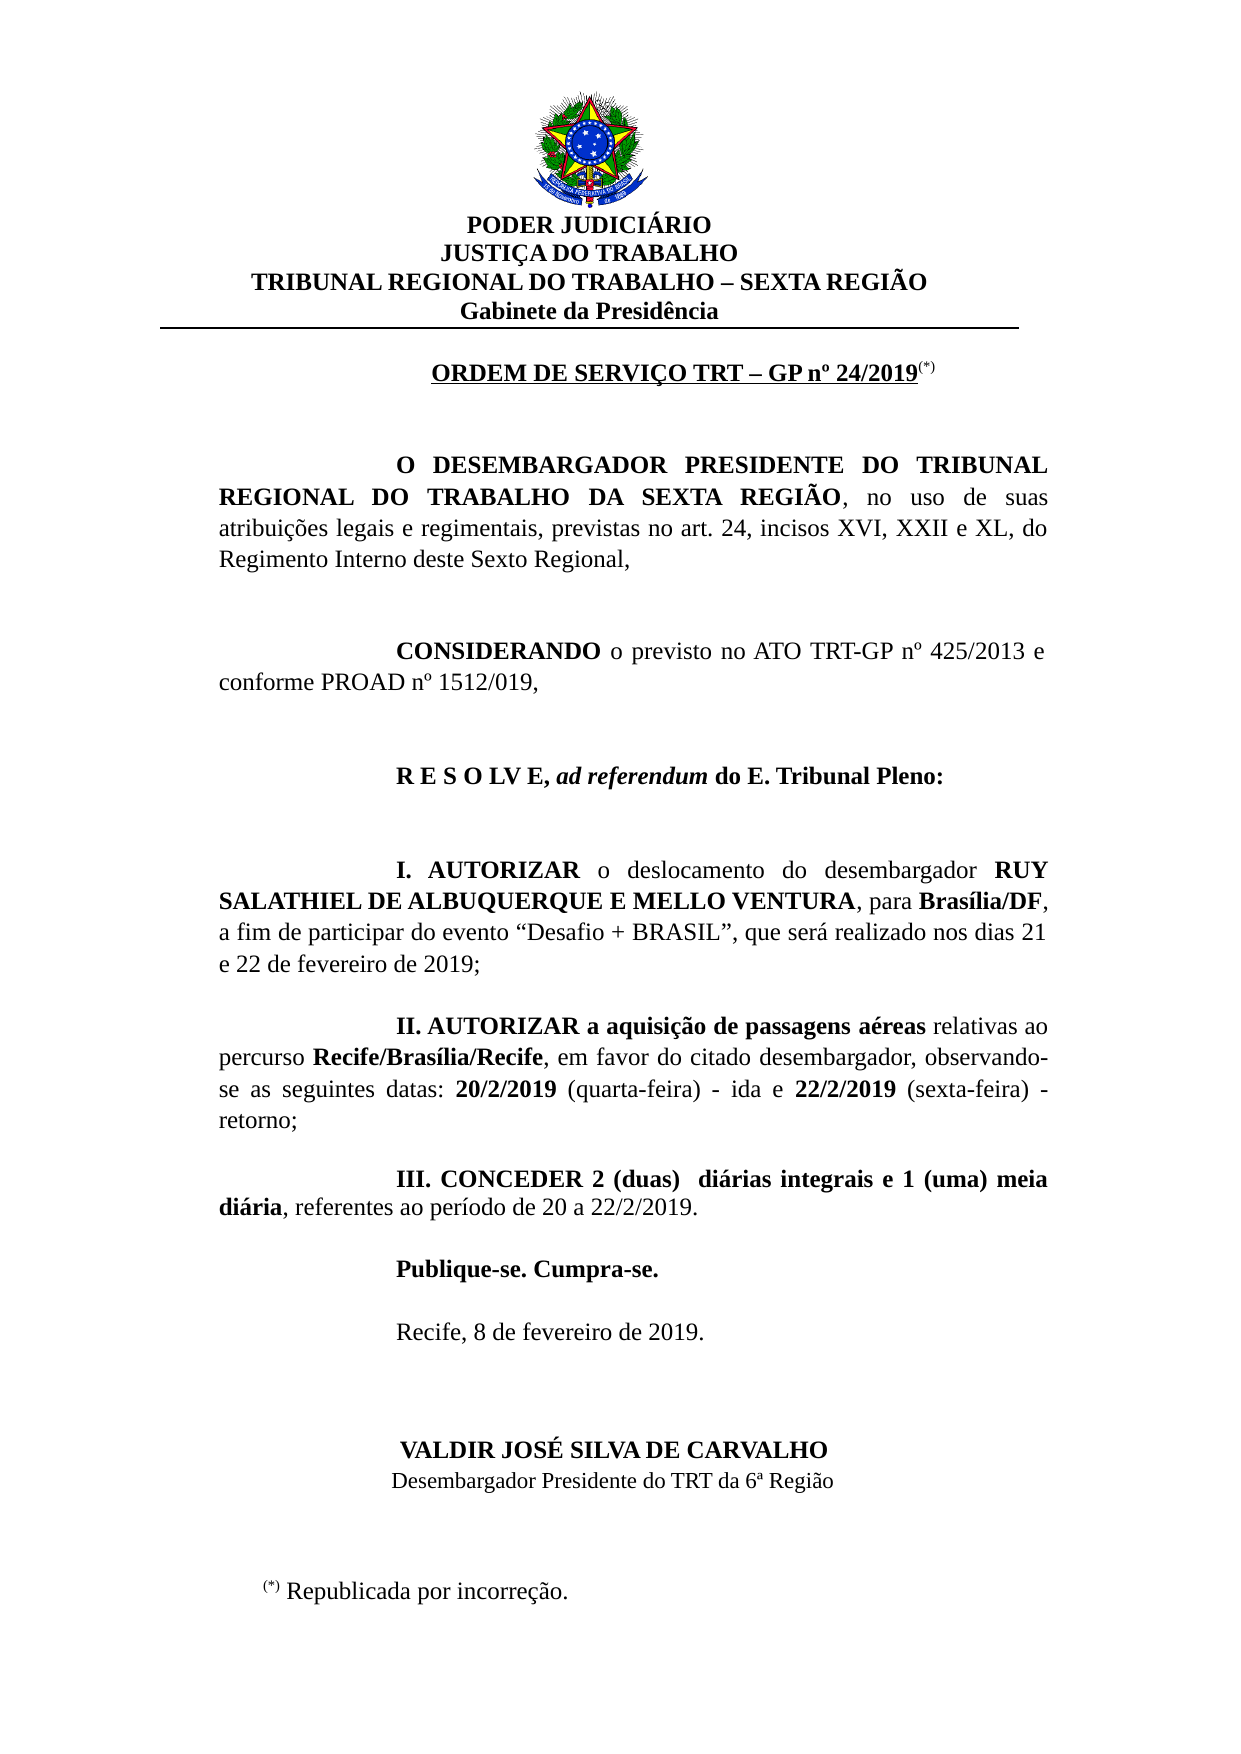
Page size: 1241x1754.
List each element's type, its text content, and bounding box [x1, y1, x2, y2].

text I. AUTORIZAR o deslocamento do desembargador RUY SALATHIEL DE ALBUQUERQUE E MELLO VENTURA, para Brasília/DF, a fim de participar do evento “Desafio + BRASIL”, que será realizado nos dias 21 e 22 de fevereiro de 2019; [218, 853, 1048, 978]
text Desembargador Presidente do TRT da 6ª Região [218, 1464, 960, 1495]
text Publique-se. Cumpra-se. [218, 1252, 960, 1284]
text VALDIR JOSÉ SILVA DE CARVALHO [218, 1435, 960, 1464]
text II. AUTORIZAR a aquisição de passagens aéreas relativas ao percurso Recife/Brasília/Recife, em favor do citado desembargador, observando-se as seguintes datas: 20/2/2019 (quarta-feira) - ida e 22/2/2019 (sexta-feira) - retorno; [218, 1009, 1048, 1134]
picture [527, 88, 651, 210]
subtitle ORDEM DE SERVIÇO TRT – GP nº 24/2019(*) [343, 358, 960, 386]
text CONSIDERANDO o previsto no ATO TRT-GP nº 425/2013 e conforme PROAD nº 1512/019, [218, 634, 1045, 697]
text Recife, 8 de fevereiro de 2019. [218, 1315, 960, 1346]
text III. CONCEDER 2 (duas) diárias integrais e 1 (uma) meia diária, referentes ao período de 20 a 22/2/2019. [218, 1164, 1048, 1221]
subtitle (*) Republicada por incorreção. [263, 1576, 960, 1605]
text R E S O LV E, ad referendum do E. Tribunal Pleno: [218, 759, 960, 791]
text O DESEMBARGADOR PRESIDENTE DO TRIBUNAL REGIONAL DO TRABALHO DA SEXTA REGIÃO, no uso de suas atribuições legais e regimentais, previstas no art. 24, incisos XVI, XXII e XL, do Regimento Interno deste Sexto Regional, [218, 449, 1048, 574]
